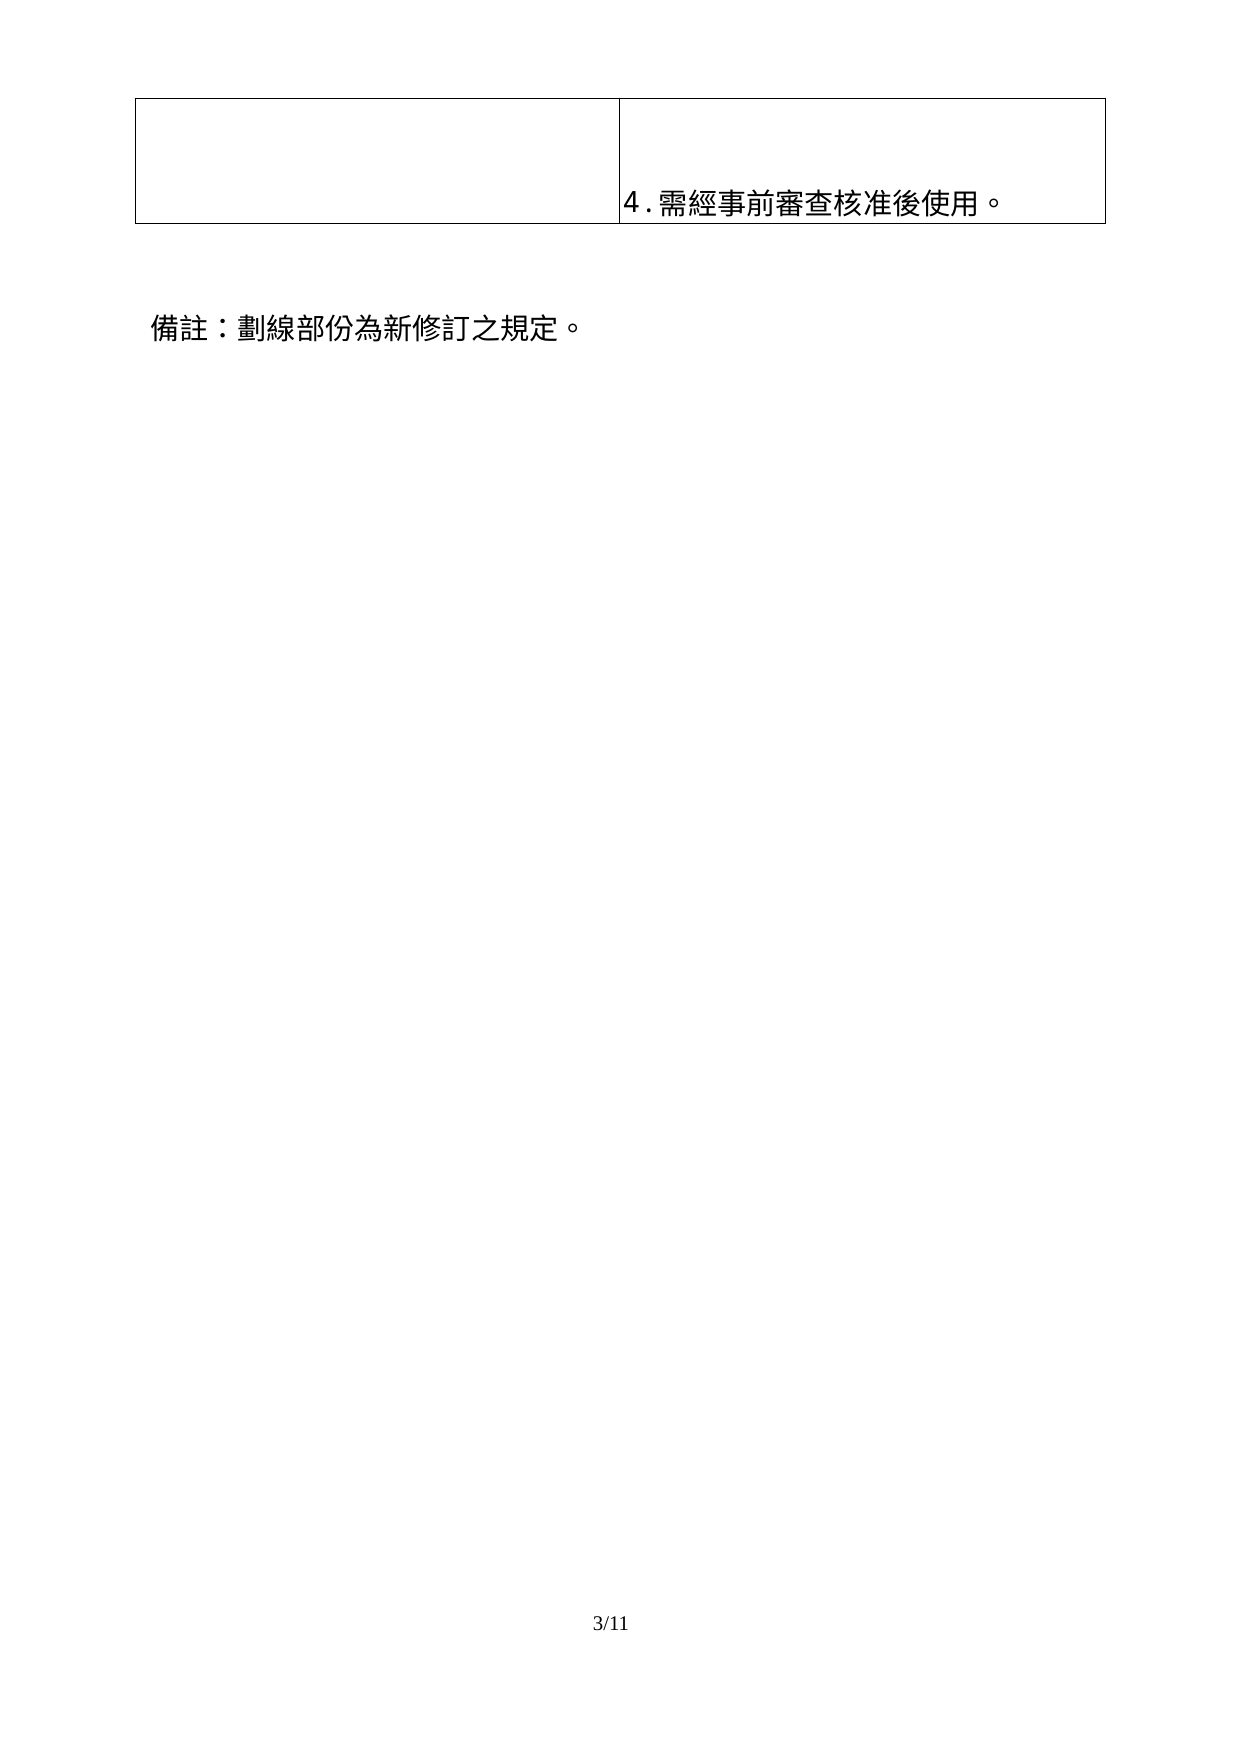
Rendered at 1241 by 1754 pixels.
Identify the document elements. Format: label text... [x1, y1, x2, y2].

table_cell 9.28. Bortezomib（如Velcade for Injection）：（96/6/1、98/2/1、99/3/1、99/9/1、100/10/1）附表九之三 限用於 1.Velcade可合併其他癌症治療藥品使用於未接受過治療的多發性骨髓瘤病人(100/10/1) (1)限使用於適合接受移植之多發性骨髓瘤病人。 (2)限65歲以下病患使用。 (3)移植前合併其他藥物使用，每人以4個療程為上限。 2.曾接受過至少一種治療方式且已經接受或不適宜接受骨髓移植的進展性多發性骨髓癌病人(99/3/1） (1)每人以8個療程為上限(99/9/1）。 (2)使用4個療程後，必須確定paraprotein (M-protein)未上升 (即表示為response或stable status) 或對部分non-secretory type MM病人以骨髓檢查plasma cell為療效依據，方可使用後4個療程。 3. 曾接受過至少一種治療方式復發或無效後的被套細胞淋巴瘤Mantle Cell Lymphoma（MCL）病人。(98/2/1) (1)每人以8個療程為上限。(99/9/1) (2)每日最大劑量1.5mg/m2/day；每個療程第1, 4, 8, 11日給藥。 (3)使用4個療程後需再評估，確定有效後，則可再使用4個療程。 4. 需經事前審查核准後使用。 [620, 99, 1105, 222]
table_cell 9.28. Bortezomib（如Velcade for Injection）：（96/6/1、98/2/1、99/3/1、99/9/1、100/10/1、○○/○○/1）附表九之三 限用於 1.合併其他癌症治療藥品使用於多發性骨髓瘤病人：(100/10/1)、(○○/○○/1) (1)每人以8個療程為上限。 (2)需經事前申請後使用，每次申請4個療程。 (3)使用4個療程後，必須確定藥物使用後paraprotein (M-protein)未上升 (即表示為response或stable status)，或對部分non-secretory type MM病人以骨髓檢查plasma cell之比率為療效依據，方可申請使用後4個療程。 (4)若病患於前4個療程符合前項規定(3)之療效，則後續4個療程可保留，於疾病復發時，再行申請使用。 2. 曾接受過至少一種治療方式復發或無效後的被套細胞淋巴瘤Mantle Cell Lymphoma（MCL）病人。(98/2/1) (1)每人以8個療程為上限。(99/9/1) (2)每日最大劑量1.5mg/m2/day；每個療程第1, 4, 8, 11日給藥。 (3)使用4個療程後需再評估，確定有效後，則可再使用4個療程。 (4)需經事前審查核准後使用。 [136, 99, 619, 222]
text 備註：劃線部份為新修訂之規定。 [150, 285, 1090, 347]
